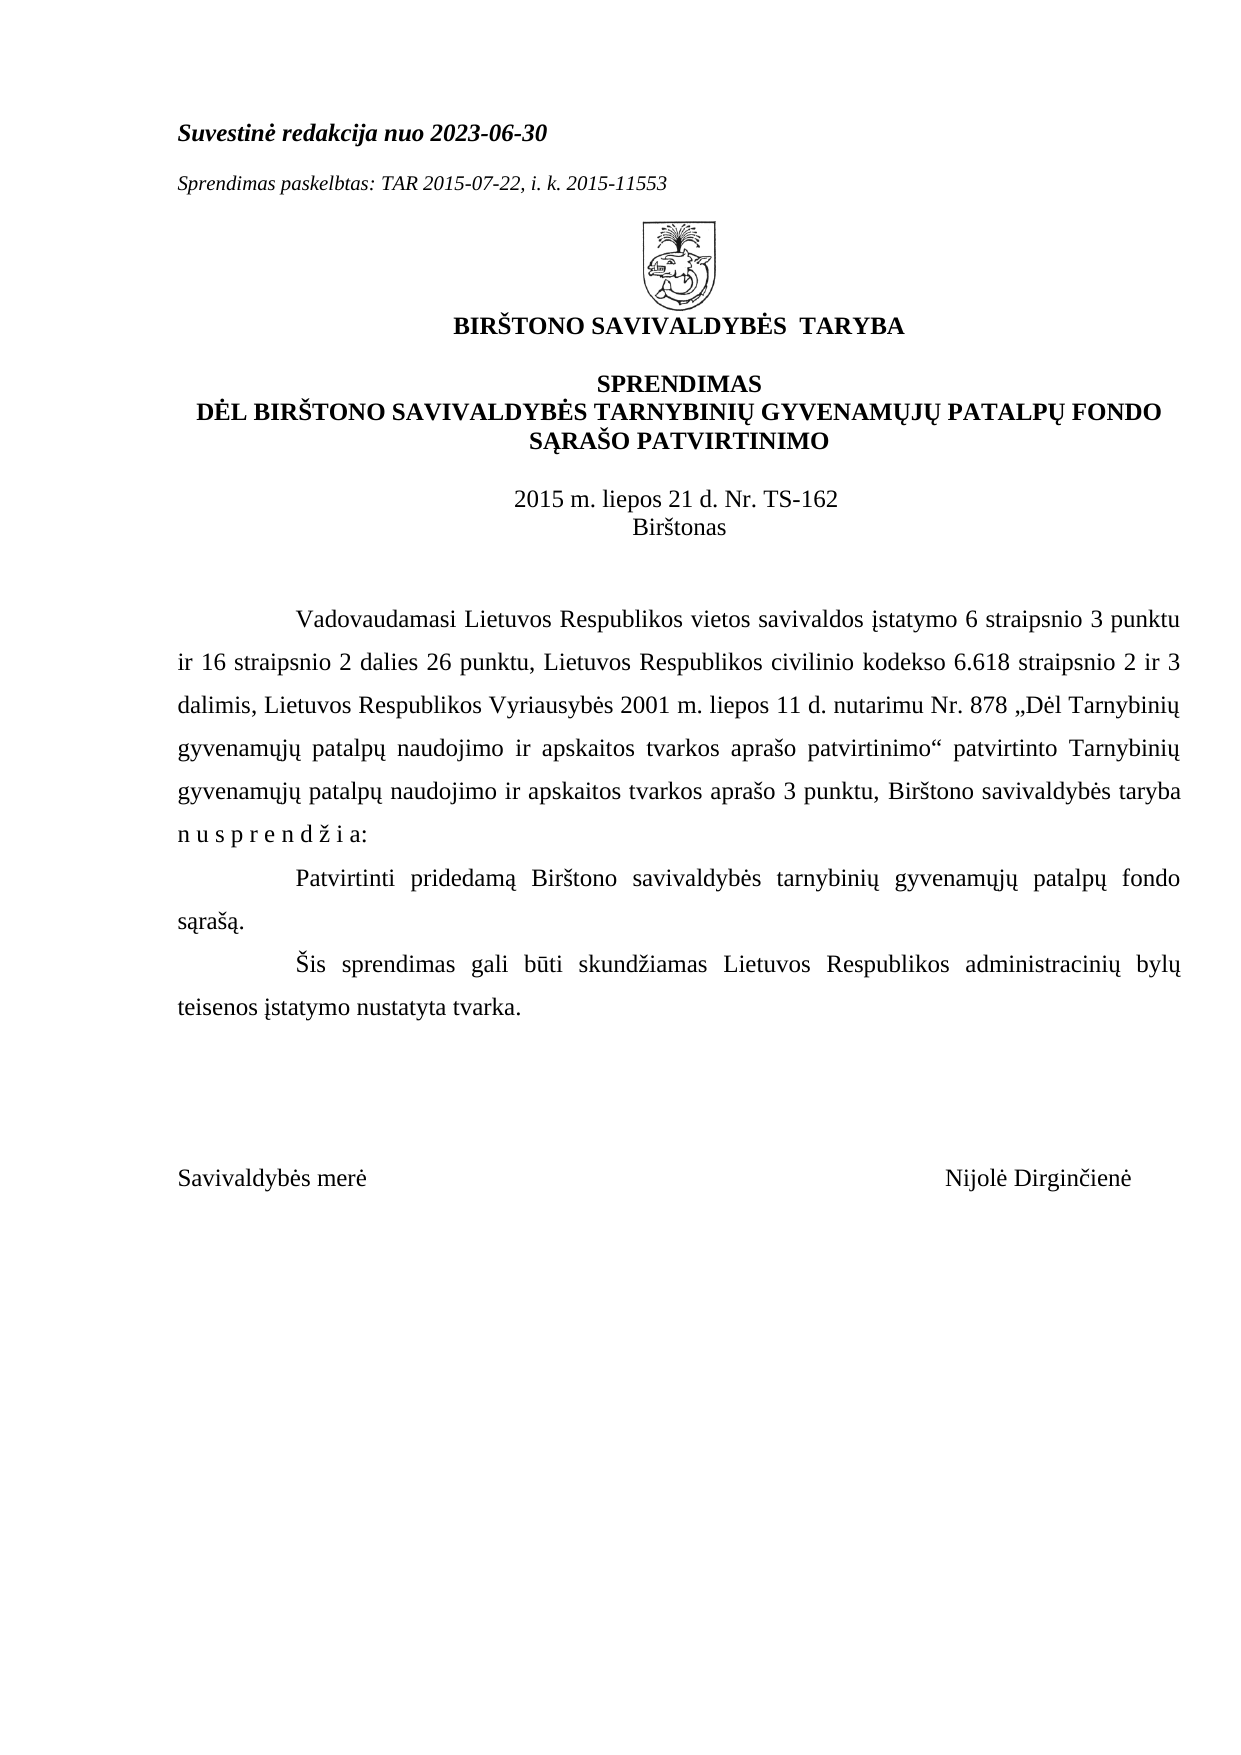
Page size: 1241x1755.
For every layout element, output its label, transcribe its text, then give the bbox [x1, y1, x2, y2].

text Savivaldybės merė Nijolė Dirginčienė [177, 1163, 1181, 1192]
text Patvirtinti pridedamą Birštono savivaldybės tarnybinių gyvenamųjų patalpų fondo sąrašą. [177, 863, 1181, 934]
text DĖL BIRŠTONO SAVIVALDYBĖS TARNYBINIŲ GYVENAMŲJŲ PATALPŲ FONDO SĄRAŠO PATVIRTINIMO [177, 397, 1181, 455]
text 2015 m. liepos 21 d. Nr. TS-162 [177, 484, 1181, 512]
text SPRENDIMAS [177, 369, 1181, 397]
text Suvestinė redakcija nuo 2023-06-30 [177, 118, 1181, 147]
text Šis sprendimas gali būti skundžiamas Lietuvos Respublikos administracinių bylų teisenos įstatymo nustatyta tvarka. [177, 949, 1181, 1021]
text Vadovaudamasi Lietuvos Respublikos vietos savivaldos įstatymo 6 straipsnio 3 punktu ir 16 straipsnio 2 dalies 26 punktu, Lietuvos Respublikos civilinio kodekso 6.618 straipsnio 2 ir 3 dalimis, Lietuvos Respublikos Vyriausybės 2001 m. liepos 11 d. nutarimu Nr. 878 „Dėl Tarnybinių gyvenamųjų patalpų naudojimo ir apskaitos tvarkos aprašo patvirtinimo“ patvirtinto Tarnybinių gyvenamųjų patalpų naudojimo ir apskaitos tvarkos aprašo 3 punktu, Birštono savivaldybės taryba n u s p r e n d ž i a: [177, 604, 1181, 848]
text Birštonas [177, 512, 1181, 541]
text Sprendimas paskelbtas: TAR 2015-07-22, i. k. 2015-11553 [177, 171, 1181, 195]
subtitle BIRŠTONO SAVIVALDYBĖS TARYBA [177, 311, 1181, 340]
